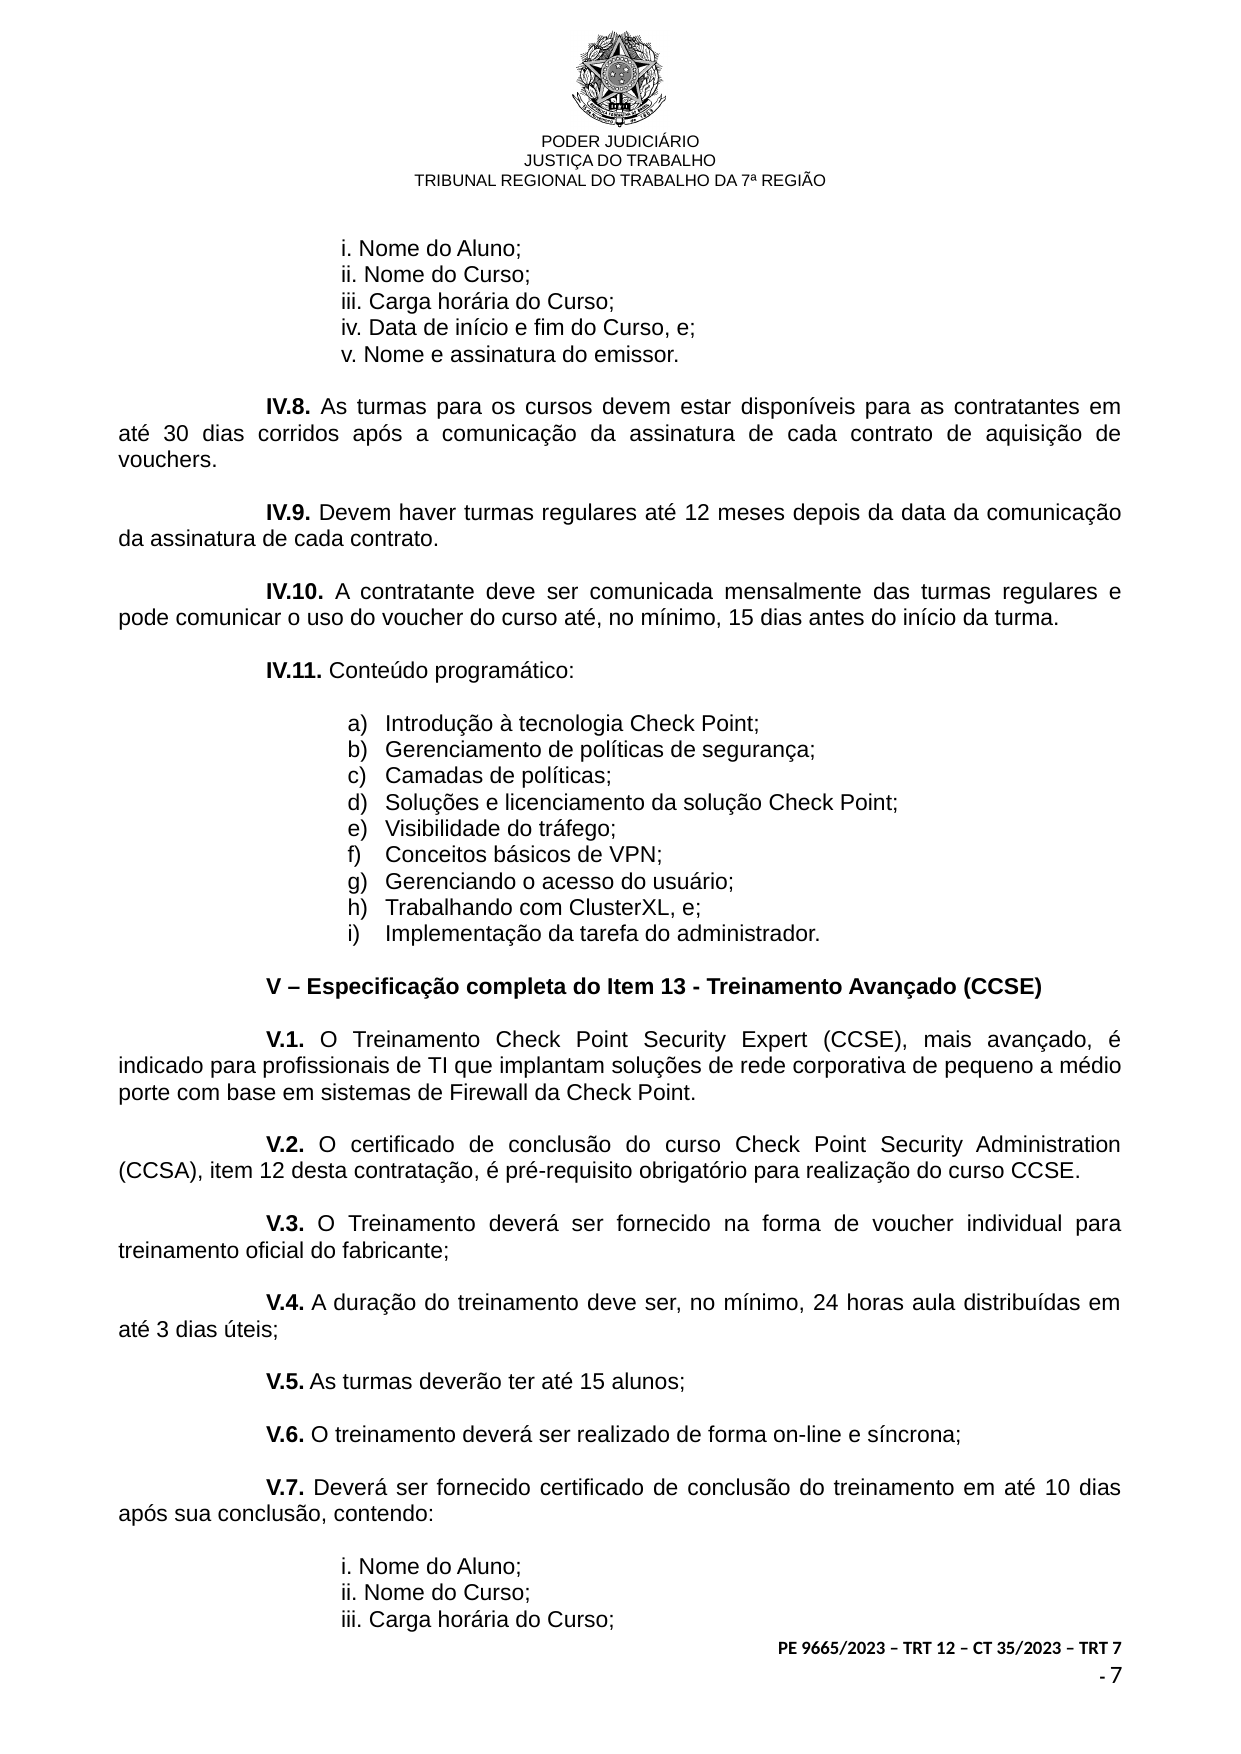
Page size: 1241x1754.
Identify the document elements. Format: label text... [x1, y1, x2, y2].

text V.4. A duração do treinamento deve ser, no mínimo, 24 horas aula distribuídas em até 3 dias úteis; [118, 1289, 1122, 1342]
text V.2. O certificado de conclusão do curso Check Point Security Administration (CCSA), item 12 desta contratação, é pré-requisito obrigatório para realização do curso CCSE. [118, 1131, 1122, 1184]
text V.5. As turmas deverão ter até 15 alunos; [118, 1368, 1122, 1395]
text IV.8. As turmas para os cursos devem estar disponíveis para as contratantes em até 30 dias corridos após a comunicação da assinatura de cada contrato de aquisição de vouchers. [118, 393, 1122, 472]
text i. Nome do Aluno; [266, 235, 1122, 261]
text iv. Data de início e fim do Curso, e; [266, 314, 1122, 341]
list Trabalhando com ClusterXL, e; [347, 894, 1122, 920]
list Camadas de políticas; [347, 762, 1122, 788]
text i. Nome do Aluno; [266, 1553, 1122, 1579]
text iii. Carga horária do Curso; [266, 1606, 1122, 1632]
list Visibilidade do tráfego; [347, 815, 1122, 841]
text V.7. Deverá ser fornecido certificado de conclusão do treinamento em até 10 dias após sua conclusão, contendo: [118, 1474, 1122, 1526]
list Implementação da tarefa do administrador. [347, 920, 1122, 947]
text V.3. O Treinamento deverá ser fornecido na forma de voucher individual para treinamento oficial do fabricante; [118, 1210, 1122, 1263]
text iii. Carga horária do Curso; [266, 288, 1122, 314]
text V – Especificação completa do Item 13 - Treinamento Avançado (CCSE) [118, 973, 1122, 999]
text V.6. O treinamento deverá ser realizado de forma on-line e síncrona; [118, 1421, 1122, 1447]
text IV.9. Devem haver turmas regulares até 12 meses depois da data da comunicação da assinatura de cada contrato. [118, 499, 1122, 551]
list Gerenciamento de políticas de segurança; [347, 736, 1122, 762]
text V.1. O Treinamento Check Point Security Expert (CCSE), mais avançado, é indicado para profissionais de TI que implantam soluções de rede corporativa de pequeno a médio porte com base em sistemas de Firewall da Check Point. [118, 1026, 1122, 1105]
list Gerenciando o acesso do usuário; [347, 868, 1122, 894]
list Introdução à tecnologia Check Point; [347, 709, 1122, 736]
text ii. Nome do Curso; [266, 1579, 1122, 1606]
list Conceitos básicos de VPN; [347, 841, 1122, 868]
text v. Nome e assinatura do emissor. [266, 341, 1122, 367]
text ii. Nome do Curso; [266, 261, 1122, 288]
list Soluções e licenciamento da solução Check Point; [347, 788, 1122, 815]
text IV.11. Conteúdo programático: [118, 657, 1122, 683]
text IV.10. A contratante deve ser comunicada mensalmente das turmas regulares e pode comunicar o uso do voucher do curso até, no mínimo, 15 dias antes do início da turma. [118, 578, 1122, 630]
